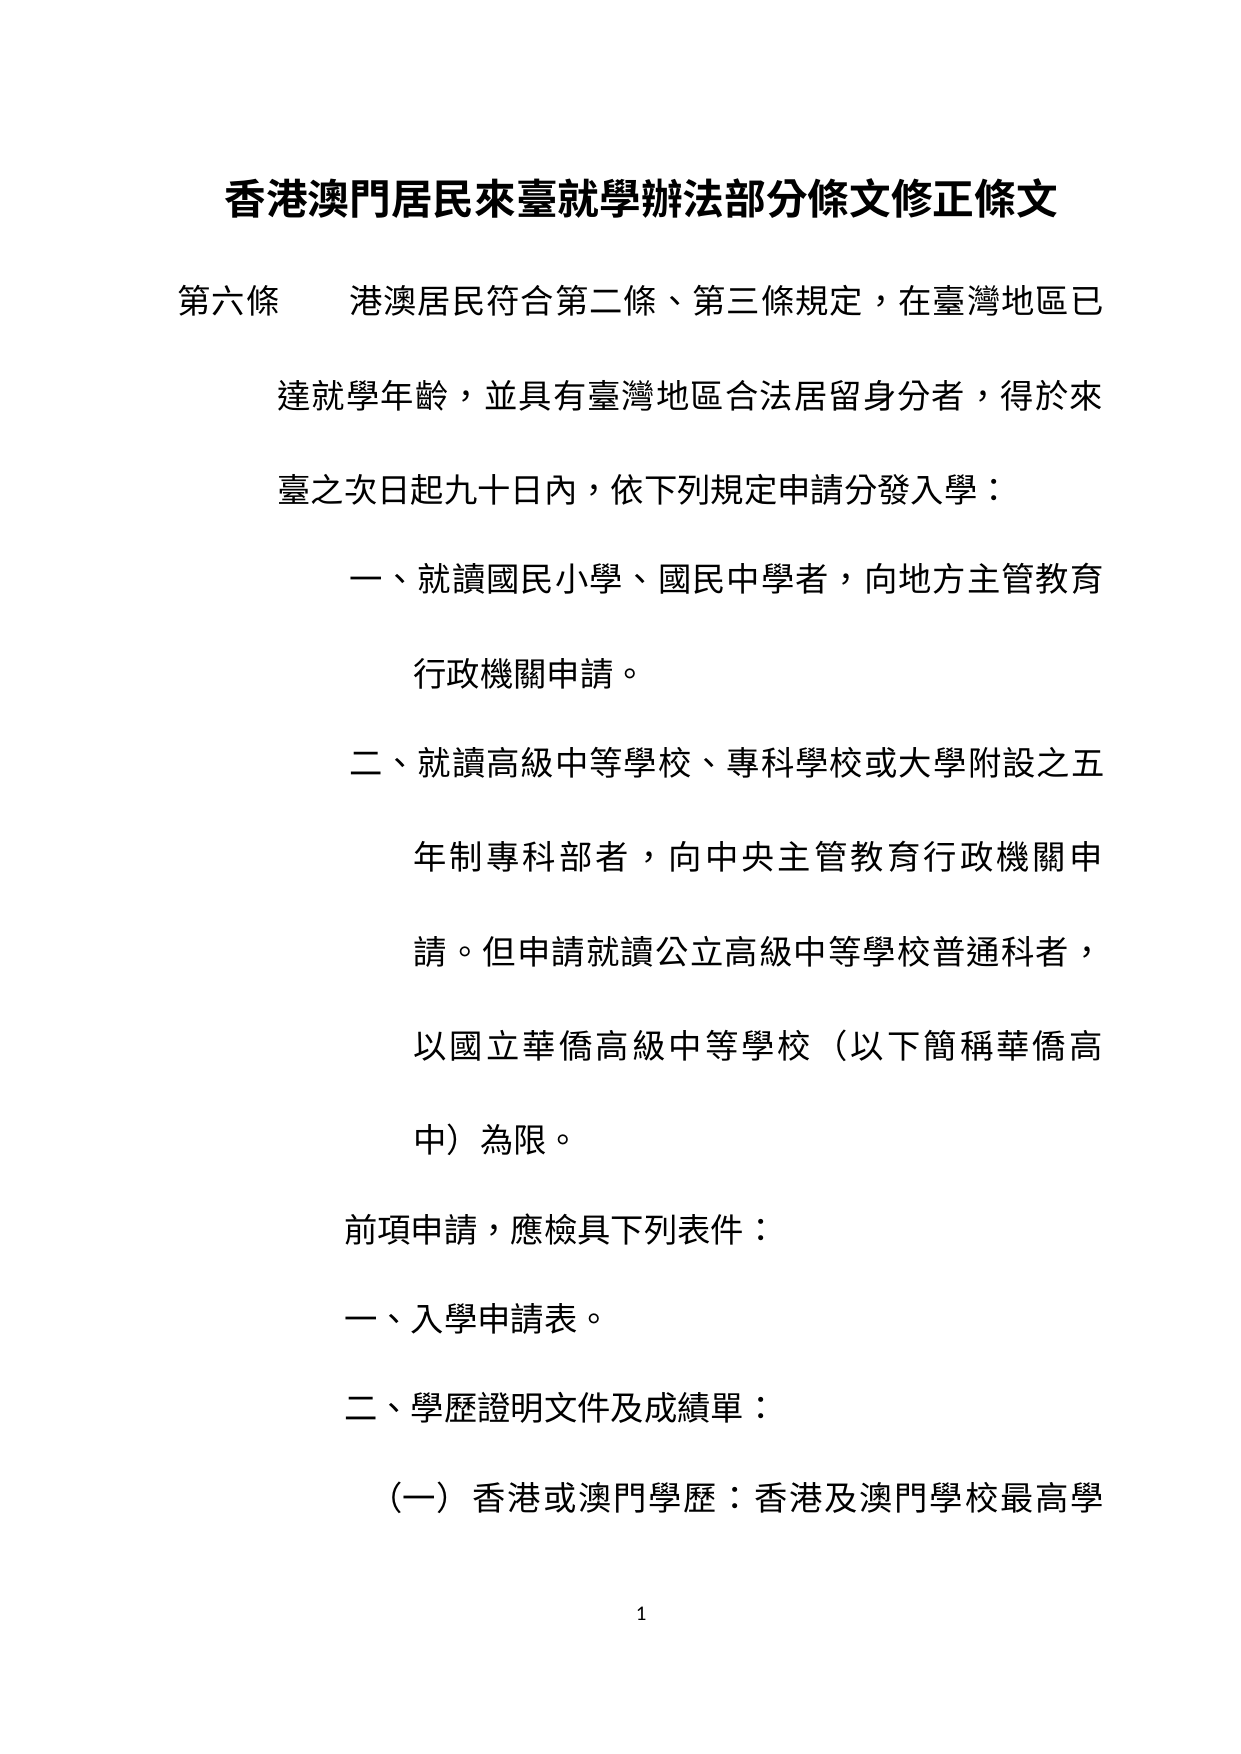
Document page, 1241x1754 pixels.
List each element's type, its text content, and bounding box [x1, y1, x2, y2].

text 二、學歷證明文件及成績單： [177, 1365, 1104, 1447]
text 一、就讀國民小學、國民中學者，向地方主管教育行政機關申請。 [177, 536, 1104, 713]
text 一、入學申請表。 [177, 1276, 1104, 1358]
text 二、就讀高級中等學校、專科學校或大學附設之五年制專科部者，向中央主管教育行政機關申請。但申請就讀公立高級中等學校普通科者，以國立華僑高級中等學校（以下簡稱華僑高中）為限。 [177, 720, 1104, 1179]
text 香港澳門居民來臺就學辦法部分條文修正條文 [177, 156, 1104, 238]
list 香港或澳門學歷：香港及澳門學校最高學 [369, 1454, 1104, 1536]
text 前項申請，應檢具下列表件： [177, 1187, 1104, 1269]
text 第六條 港澳居民符合第二條、第三條規定，在臺灣地區已達就學年齡，並具有臺灣地區合法居留身分者，得於來臺之次日起九十日內，依下列規定申請分發入學： [177, 258, 1104, 529]
